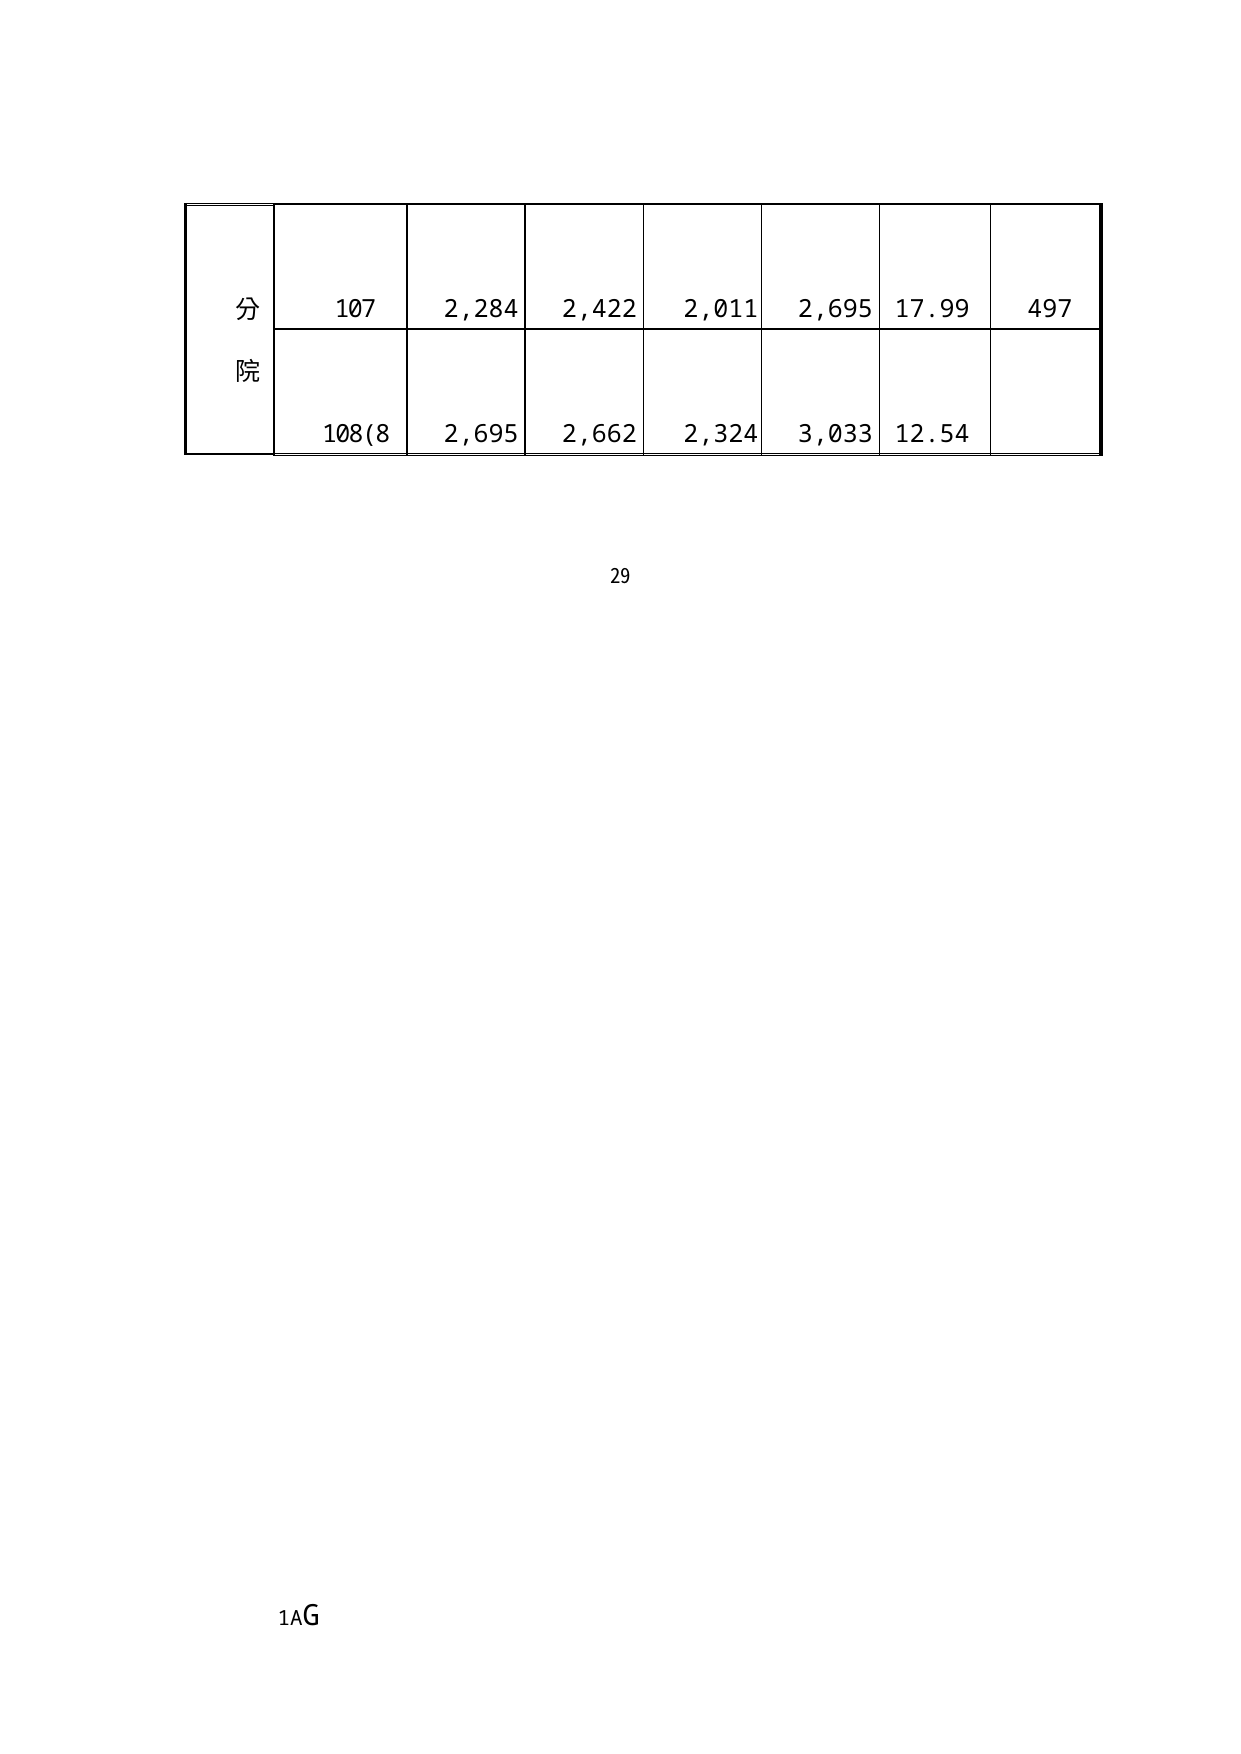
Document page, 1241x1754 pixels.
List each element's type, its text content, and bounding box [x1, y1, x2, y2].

table_cell 108(8 [275, 330, 406, 453]
table_cell 2,284 [408, 205, 524, 328]
table_cell 12.54 [880, 330, 990, 453]
table_cell 3,033 [762, 330, 879, 453]
table_cell 17.99 [880, 205, 990, 328]
table_cell 2,662 [526, 330, 643, 453]
table_cell 分院 [187, 206, 273, 453]
table_cell 2,695 [408, 330, 524, 453]
table_cell 2,011 [644, 205, 761, 328]
table_cell 2,422 [526, 205, 643, 328]
table_cell [991, 330, 1099, 453]
table_cell 107 [275, 205, 406, 328]
table_cell 497 [991, 205, 1099, 328]
table_cell 2,324 [644, 330, 761, 453]
table_cell 2,695 [762, 205, 879, 328]
